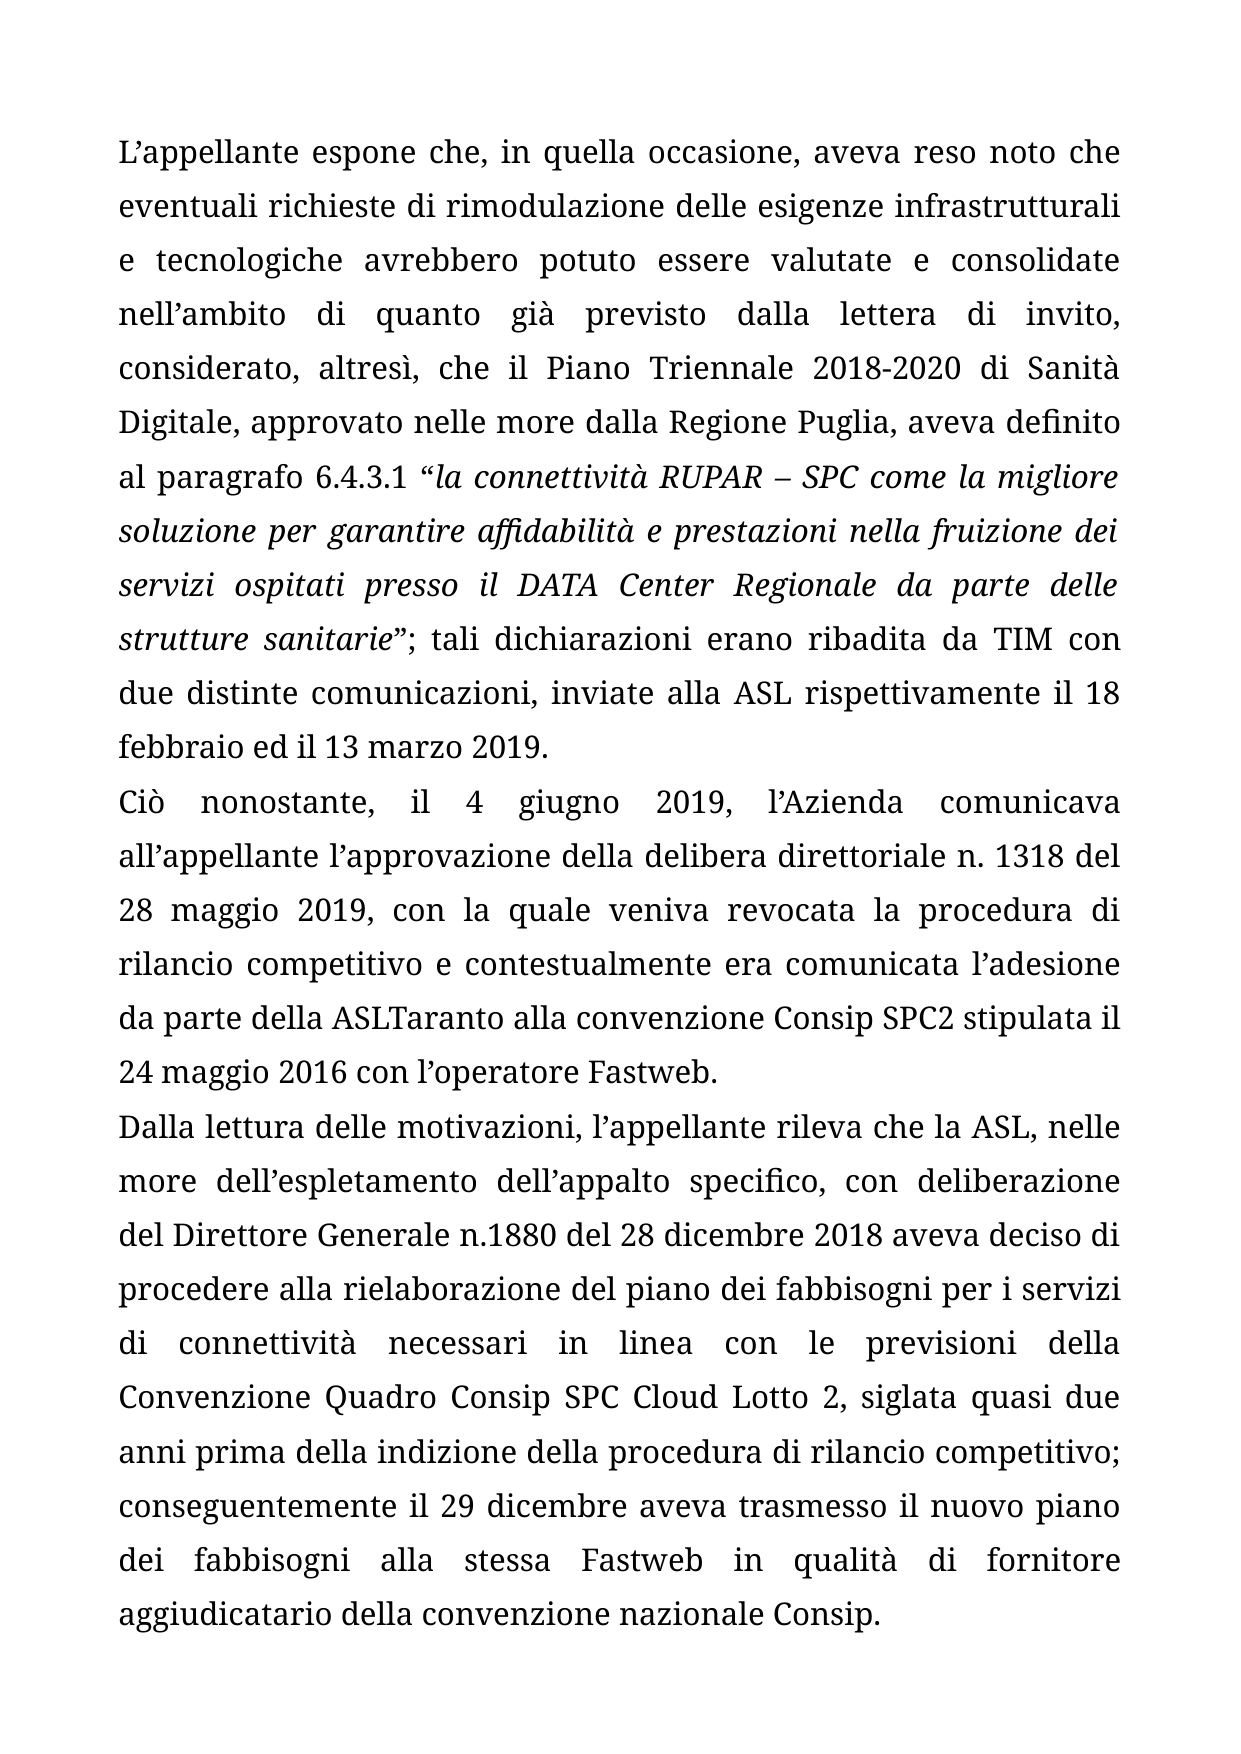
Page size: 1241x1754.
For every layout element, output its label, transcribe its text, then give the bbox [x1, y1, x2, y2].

text Dalla lettura delle motivazioni, l’appellante rileva che la ASL, nelle more dell’espletamento dell’appalto specifico, con deliberazione del Direttore Generale n.1880 del 28 dicembre 2018 aveva deciso di procedere alla rielaborazione del piano dei fabbisogni per i servizi di connettività necessari in linea con le previsioni della Convenzione Quadro Consip SPC Cloud Lotto 2, siglata quasi due anni prima della indizione della procedura di rilancio competitivo; conseguentemente il 29 dicembre aveva trasmesso il nuovo piano dei fabbisogni alla stessa Fastweb in qualità di fornitore aggiudicatario della convenzione nazionale Consip. [118, 1093, 1122, 1635]
text L’appellante espone che, in quella occasione, aveva reso noto che eventuali richieste di rimodulazione delle esigenze infrastrutturali e tecnologiche avrebbero potuto essere valutate e consolidate nell’ambito di quanto già previsto dalla lettera di invito, considerato, altresì, che il Piano Triennale 2018-2020 di Sanità Digitale, approvato nelle more dalla Regione Puglia, aveva definito al paragrafo 6.4.3.1 “la connettività RUPAR – SPC come la migliore soluzione per garantire affidabilità e prestazioni nella fruizione dei servizi ospitati presso il DATA Center Regionale da parte delle strutture sanitarie”; tali dichiarazioni erano ribadita da TIM con due distinte comunicazioni, inviate alla ASL rispettivamente il 18 febbraio ed il 13 marzo 2019. [118, 118, 1122, 768]
text Ciò nonostante, il 4 giugno 2019, l’Azienda comunicava all’appellante l’approvazione della delibera direttoriale n. 1318 del 28 maggio 2019, con la quale veniva revocata la procedura di rilancio competitivo e contestualmente era comunicata l’adesione da parte della ASLTaranto alla convenzione Consip SPC2 stipulata il 24 maggio 2016 con l’operatore Fastweb. [118, 768, 1122, 1093]
